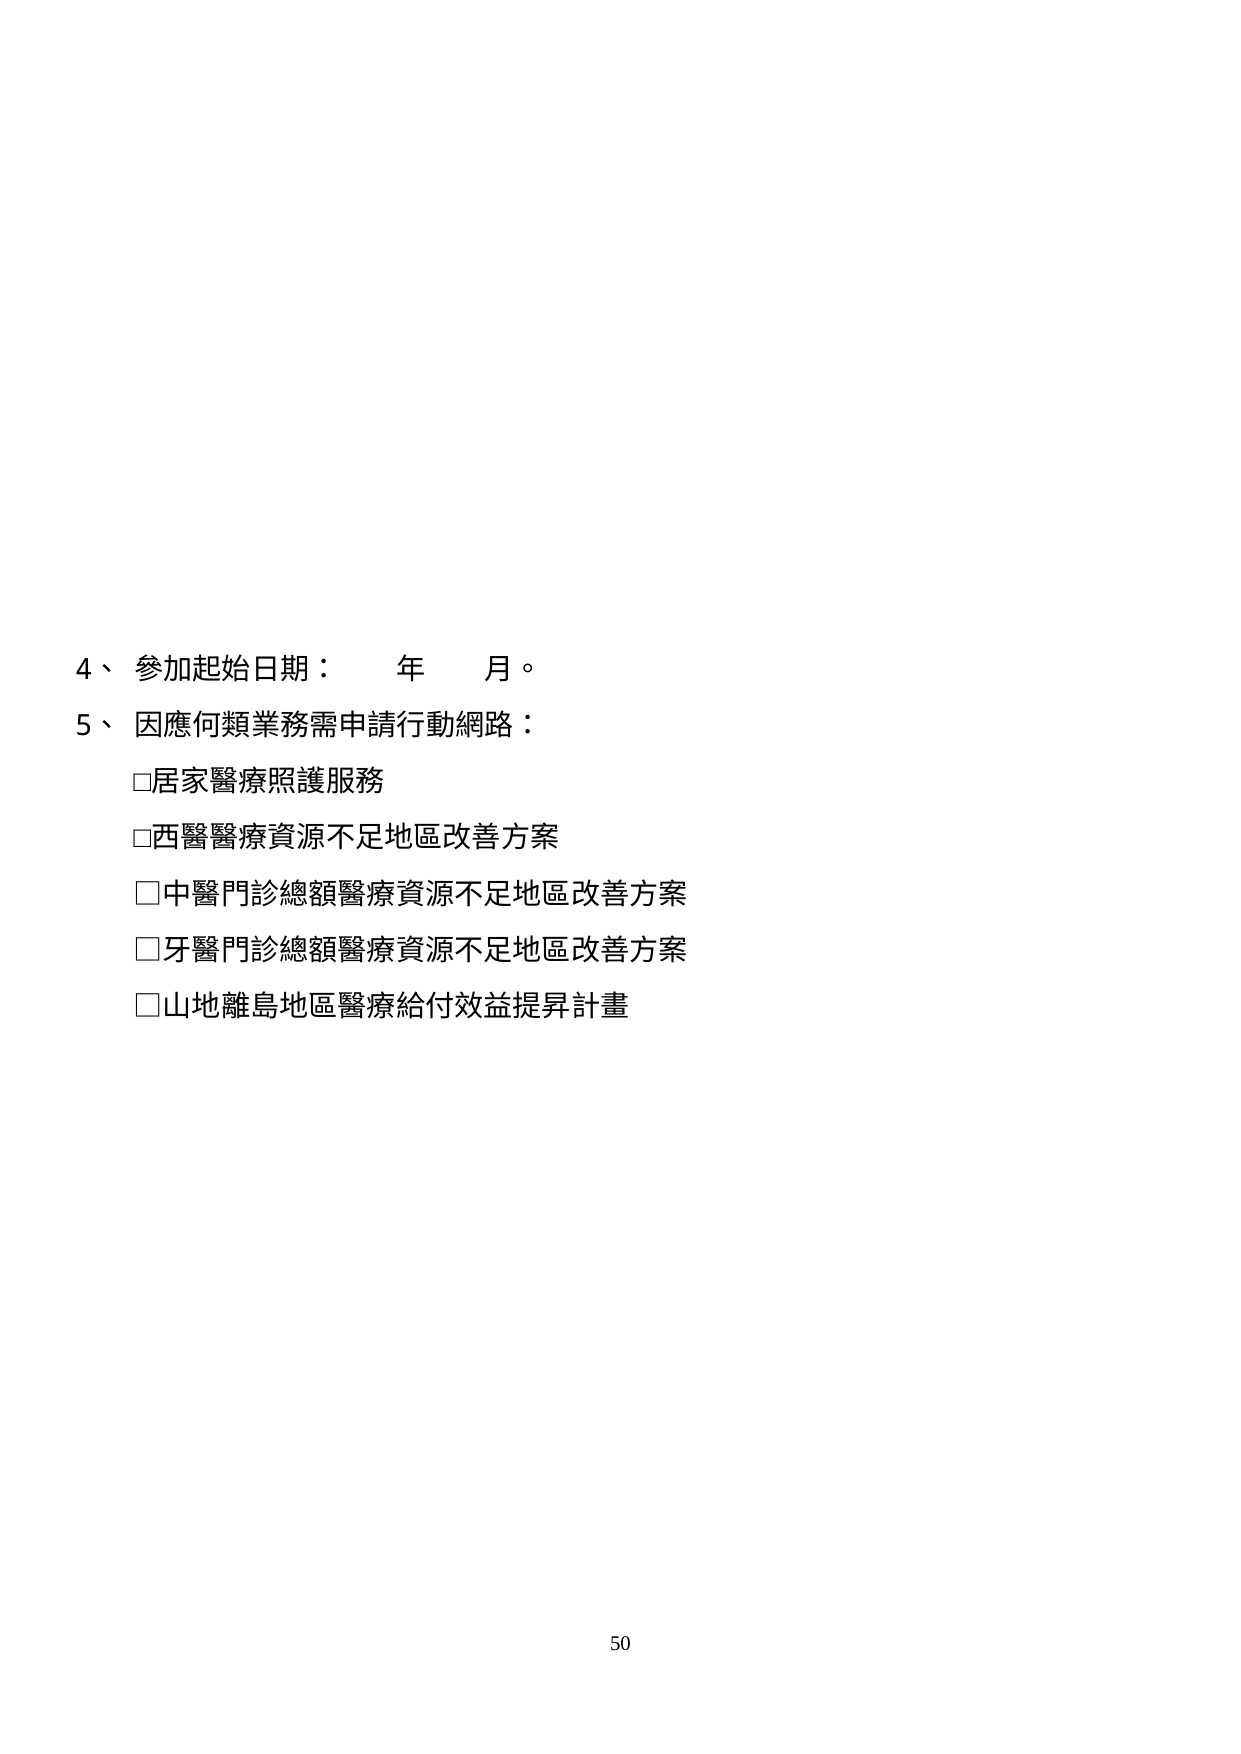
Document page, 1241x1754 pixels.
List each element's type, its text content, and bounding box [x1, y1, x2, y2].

text □山地離島地區醫療給付效益提昇計畫 [75, 972, 1165, 1028]
list 參加起始日期： 年 月。 [75, 634, 1165, 690]
text □西醫醫療資源不足地區改善方案 [75, 803, 1165, 859]
list 因應何類業務需申請行動網路： [75, 690, 1165, 747]
text □中醫門診總額醫療資源不足地區改善方案 [75, 859, 1165, 915]
text □居家醫療照護服務 [75, 747, 1165, 803]
text □牙醫門診總額醫療資源不足地區改善方案 [75, 915, 1165, 972]
